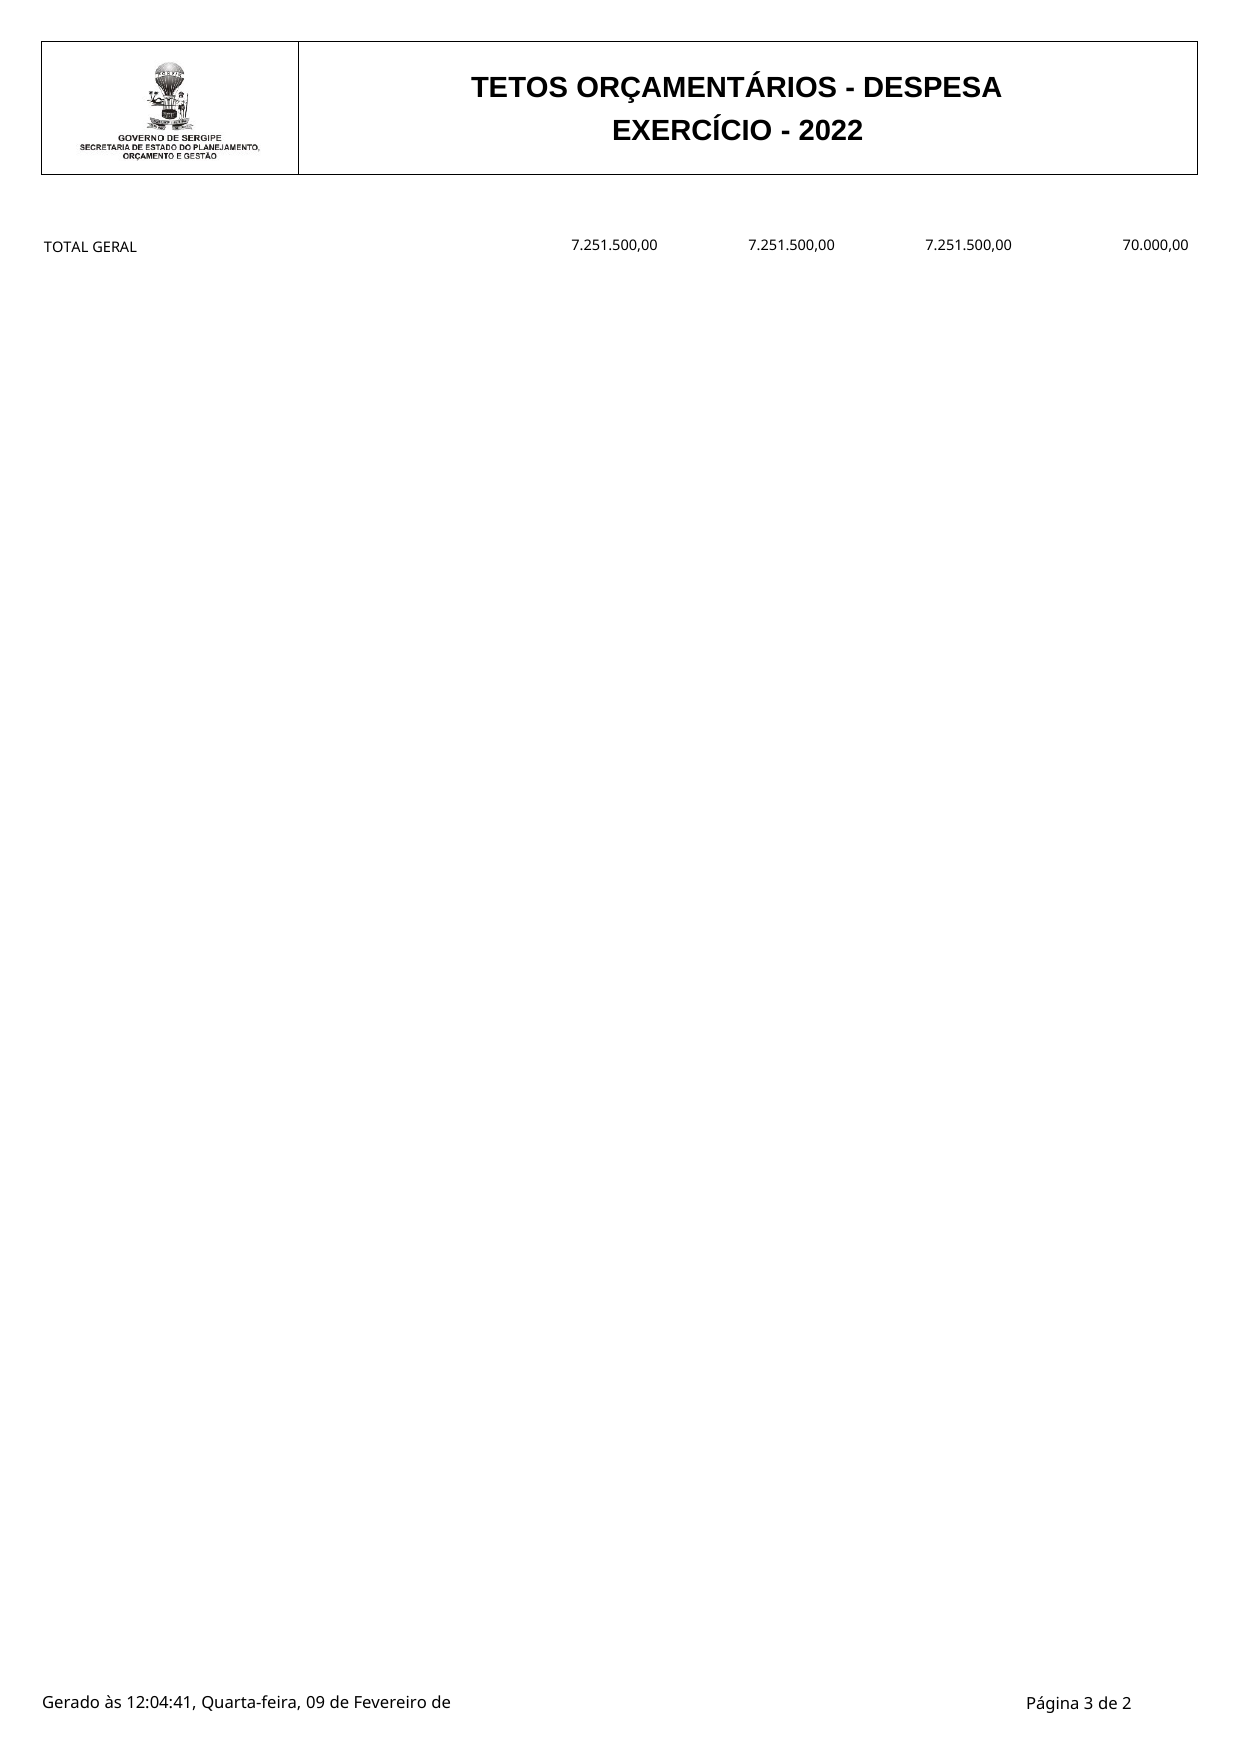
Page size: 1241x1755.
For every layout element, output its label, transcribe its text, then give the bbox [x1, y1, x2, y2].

text TOTAL GERAL 7.251.500,00 7.251.500,00 7.251.500,00 70.000,00 [44, 234, 1198, 257]
